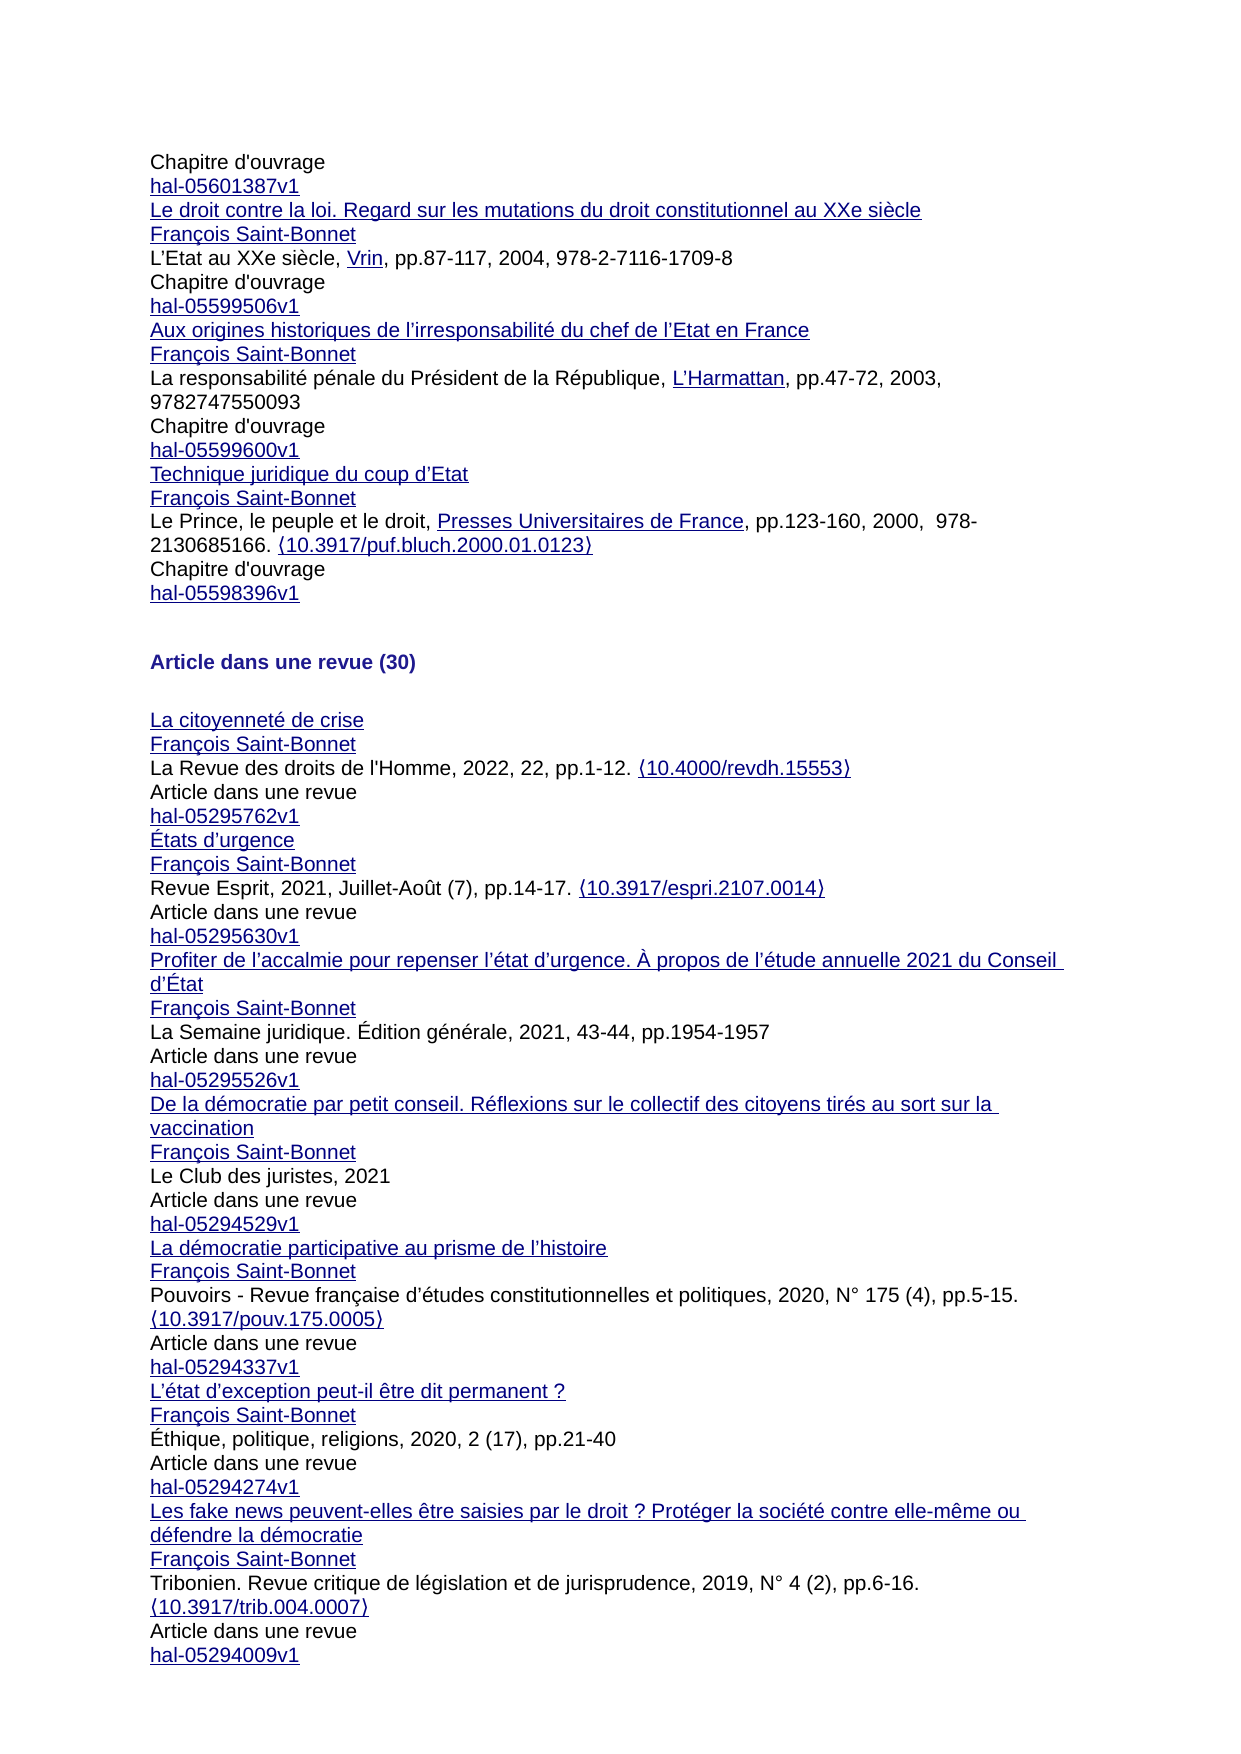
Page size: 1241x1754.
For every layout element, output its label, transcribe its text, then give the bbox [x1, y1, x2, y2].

table_cell États d’urgence François Saint-Bonnet Revue Esprit, 2021, Juillet-Août (7), pp.14-17. ⟨10.3917/espri.2107.0014⟩ Article dans une revue hal-05295630v1 [150, 828, 1090, 948]
table_cell Technique juridique du coup d’Etat François Saint-Bonnet Le Prince, le peuple et le droit, Presses Universitaires de France, pp.123-160, 2000, ‎ 978-2130685166. ⟨10.3917/puf.bluch.2000.01.0123⟩ Chapitre d'ouvrage hal-05598396v1 [150, 461, 1090, 605]
table_cell Profiter de l’accalmie pour repenser l’état d’urgence. À propos de l’étude annuelle 2021 du Conseil d’État François Saint-Bonnet La Semaine juridique. Édition générale, 2021, 43-44, pp.1954-1957 Article dans une revue hal-05295526v1 [150, 948, 1090, 1092]
table_cell La démocratie participative au prisme de l’histoire François Saint-Bonnet Pouvoirs - Revue française d’études constitutionnelles et politiques, 2020, N° 175 (4), pp.5-15. ⟨10.3917/pouv.175.0005⟩ Article dans une revue hal-05294337v1 [150, 1235, 1090, 1379]
subtitle Article dans une revue (30) [150, 650, 1090, 674]
table_cell Les fake news peuvent-elles être saisies par le droit ? Protéger la société contre elle-même ou défendre la démocratie François Saint-Bonnet Tribonien. Revue critique de législation et de jurisprudence, 2019, N° 4 (2), pp.6-16. ⟨10.3917/trib.004.0007⟩ Article dans une revue hal-05294009v1 [150, 1499, 1090, 1667]
table_cell De la démocratie par petit conseil. Réflexions sur le collectif des citoyens tirés au sort sur la vaccination François Saint-Bonnet Le Club des juristes, 2021 Article dans une revue hal-05294529v1 [150, 1092, 1090, 1235]
table_cell Le droit contre la loi. Regard sur les mutations du droit constitutionnel au XXe siècle François Saint-Bonnet L’Etat au XXe siècle, Vrin, pp.87-117, 2004, 978-2-7116-1709-8 Chapitre d'ouvrage hal-05599506v1 [150, 198, 1090, 318]
table_header La citoyenneté de crise François Saint-Bonnet La Revue des droits de l'Homme, 2022, 22, pp.1-12. ⟨10.4000/revdh.15553⟩ Article dans une revue hal-05295762v1 [150, 708, 1090, 828]
table_cell L’état d’exception peut-il être dit permanent ? François Saint-Bonnet Éthique, politique, religions, 2020, 2 (17), pp.21-40 Article dans une revue hal-05294274v1 [150, 1379, 1090, 1499]
table_cell Chapitre d'ouvrage hal-05601387v1 [150, 150, 1090, 198]
table_cell Aux origines historiques de l’irresponsabilité du chef de l’Etat en France François Saint-Bonnet La responsabilité pénale du Président de la République, L’Harmattan, pp.47-72, 2003, 9782747550093 Chapitre d'ouvrage hal-05599600v1 [150, 318, 1090, 461]
